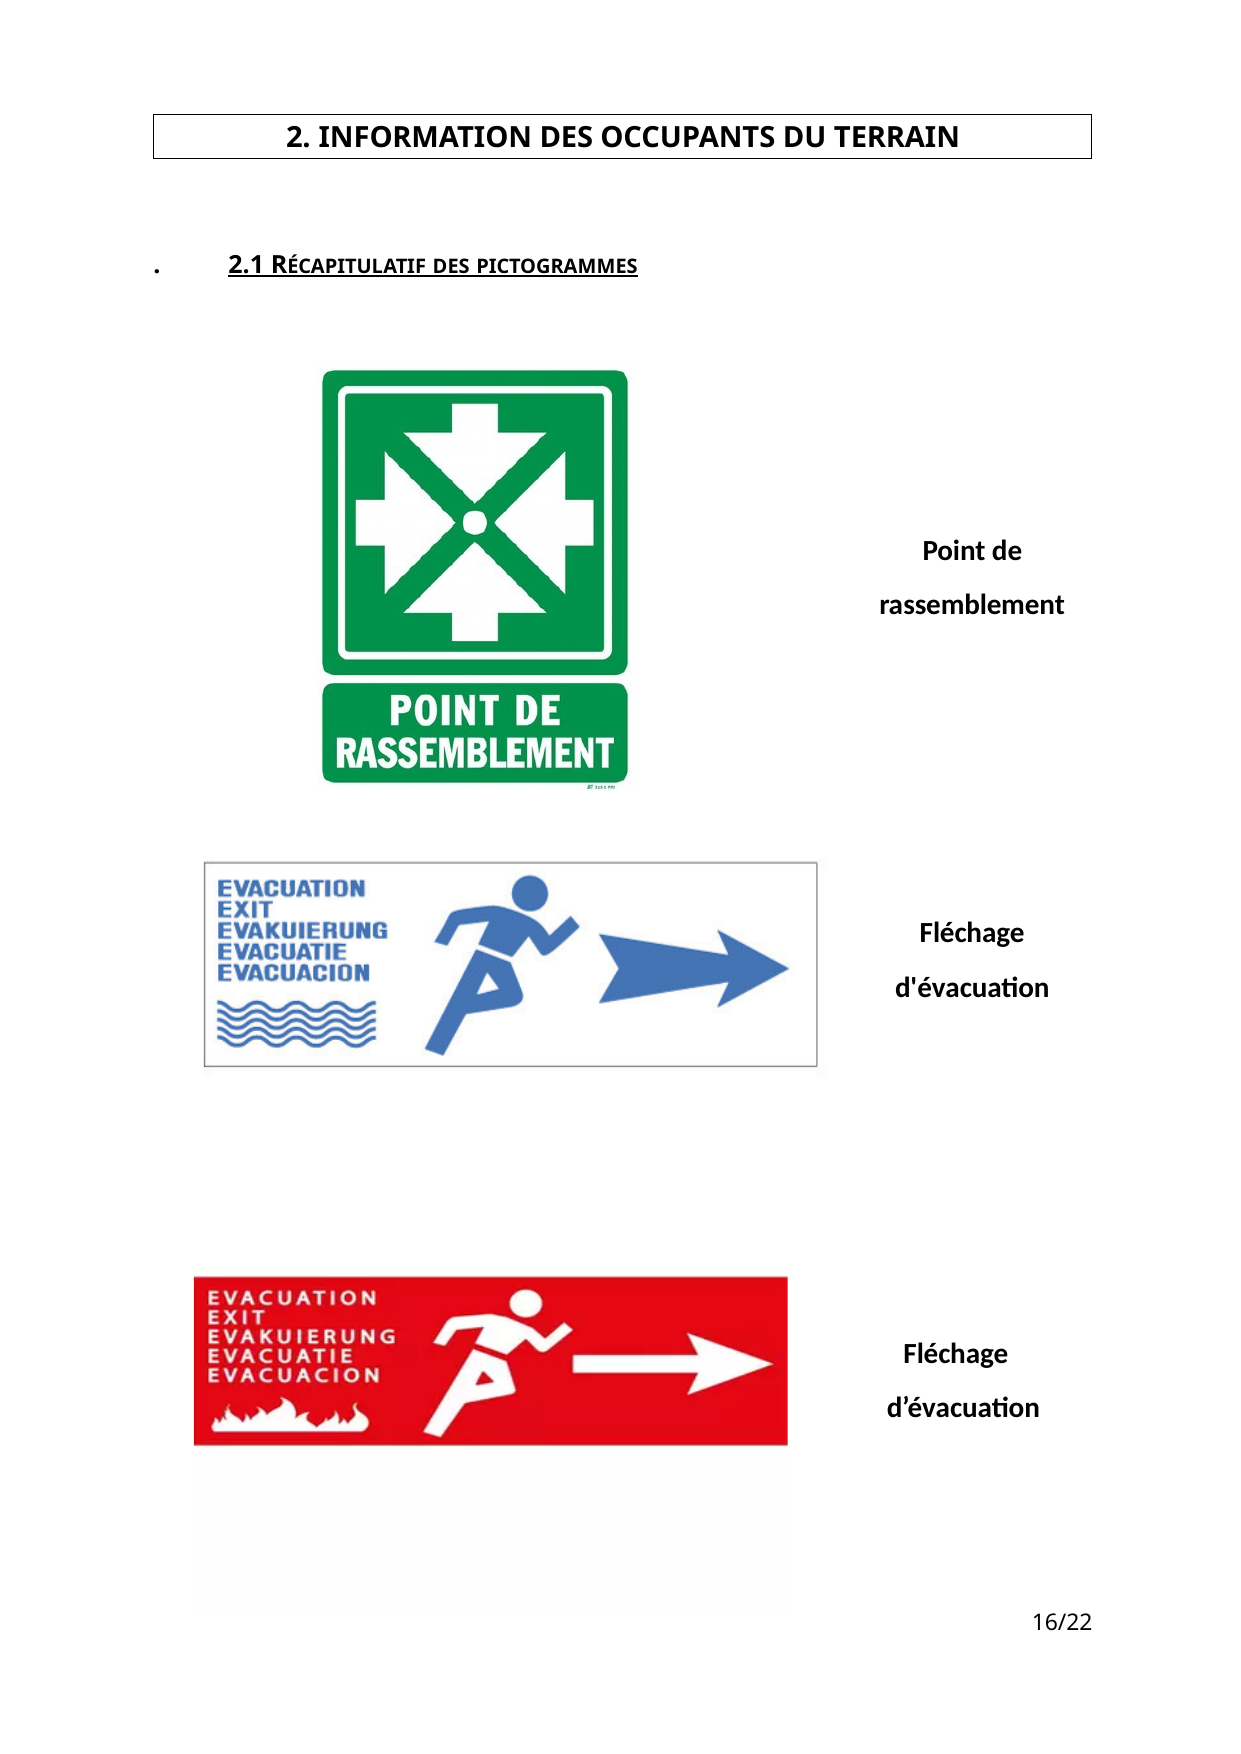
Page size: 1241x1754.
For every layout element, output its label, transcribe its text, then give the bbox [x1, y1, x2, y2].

picture [182, 835, 832, 1084]
subtitle 2. INFORMATION DES OCCUPANTS DU TERRAIN [154, 115, 1091, 158]
text Fléchage [788, 1335, 1092, 1371]
text [153, 1335, 193, 1371]
subtitle 2.1 Récapitulatif des pictogrammes [153, 247, 1092, 281]
picture [193, 1110, 788, 1615]
table_header Point de rassemblement [845, 340, 1099, 819]
picture [259, 361, 689, 791]
table_cell Fléchage d'évacuation [845, 820, 1099, 1105]
table_header [153, 340, 845, 819]
table_cell [153, 820, 845, 1105]
text [153, 1389, 193, 1425]
text d’évacuation [788, 1389, 1092, 1425]
